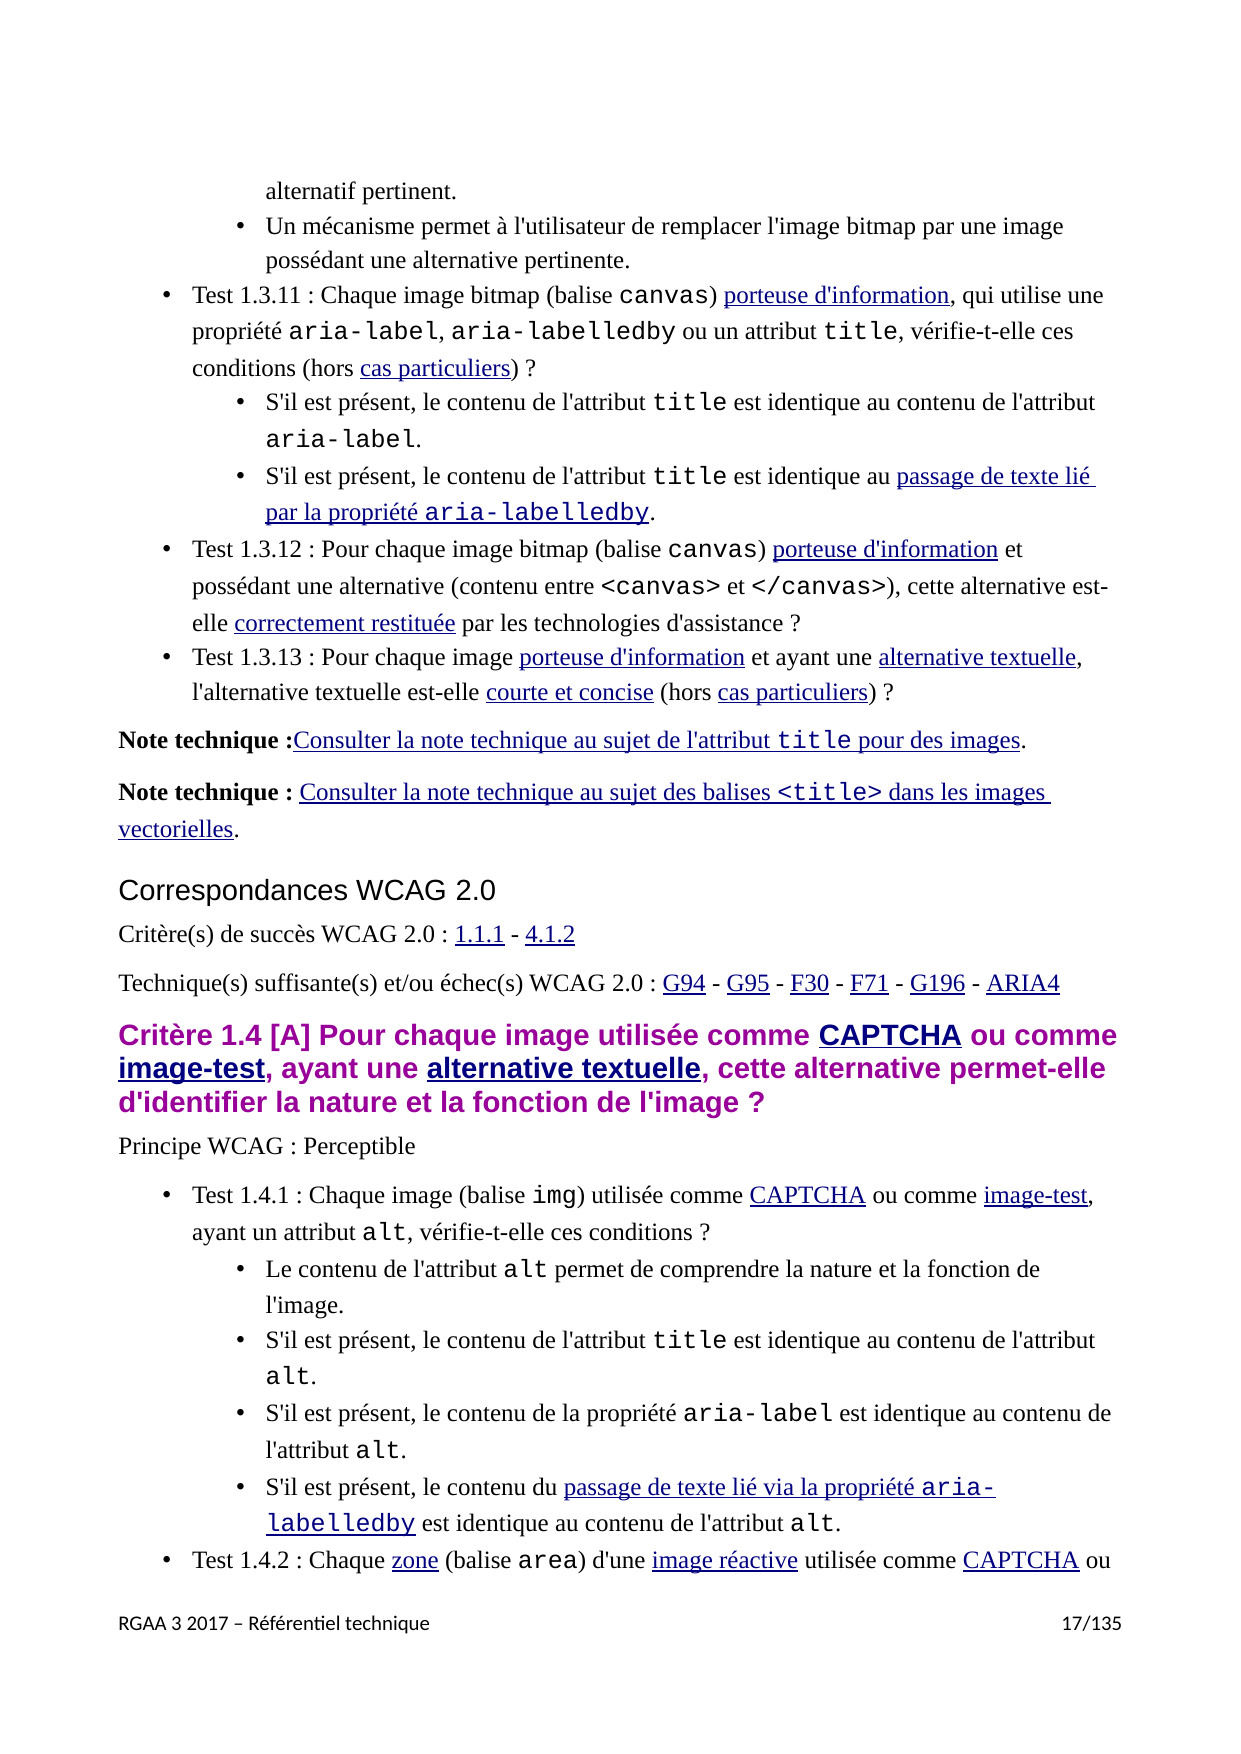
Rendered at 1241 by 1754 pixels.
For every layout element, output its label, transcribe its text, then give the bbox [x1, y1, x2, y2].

list Le contenu de l'attribut alt permet de comprendre la nature et la fonction de l'image. [236, 1254, 1122, 1319]
list S'il est présent, le contenu de l'attribut title est identique au contenu de l'attribut alt. [236, 1325, 1122, 1392]
text Critère(s) de succès WCAG 2.0 : 1.1.1 - 4.1.2 [118, 919, 1122, 948]
list S'il est présent, le contenu de l'attribut title est identique au passage de texte lié par la propriété aria-labelledby. [236, 461, 1122, 528]
list Un mécanisme permet à l'utilisateur de remplacer l'image bitmap par une image possédant une alternative pertinente. [236, 211, 1122, 274]
list S'il est présent, le contenu de l'attribut title est identique au contenu de l'attribut aria-label. [236, 387, 1122, 455]
subtitle Critère 1.4 [A] Pour chaque image utilisée comme CAPTCHA ou comme image-test, ayant une alternative textuelle, cette alternative permet-elle d'identifier la nature et la fonction de l'image ? [118, 1017, 1122, 1119]
text Note technique : Consulter la note technique au sujet des balises <title> dans les images vectorielles. [118, 777, 1122, 842]
list Test 1.4.1 : Chaque image (balise img) utilisée comme CAPTCHA ou comme image-test, ayant un attribut alt, vérifie-t-elle ces conditions ? [162, 1180, 1122, 1248]
list Test 1.3.11 : Chaque image bitmap (balise canvas) porteuse d'information, qui utilise une propriété aria-label, aria-labelledby ou un attribut title, vérifie-t-elle ces conditions (hors cas particuliers) ? [162, 280, 1122, 382]
subtitle Correspondances WCAG 2.0 [118, 873, 1122, 907]
list Test 1.3.13 : Pour chaque image porteuse d'information et ayant une alternative textuelle, l'alternative textuelle est-elle courte et concise (hors cas particuliers) ? [162, 642, 1122, 705]
list alternatif pertinent. [236, 176, 1122, 205]
list Test 1.4.2 : Chaque zone (balise area) d'une image réactive utilisée comme CAPTCHA ou [162, 1545, 1122, 1576]
text Note technique :Consulter la note technique au sujet de l'attribut title pour des images. [118, 726, 1122, 756]
list Test 1.3.12 : Pour chaque image bitmap (balise canvas) porteuse d'information et possédant une alternative (contenu entre <canvas> et </canvas>), cette alternative est-elle correctement restituée par les technologies d'assistance ? [162, 534, 1122, 636]
list S'il est présent, le contenu de la propriété aria-label est identique au contenu de l'attribut alt. [236, 1398, 1122, 1466]
text Technique(s) suffisante(s) et/ou échec(s) WCAG 2.0 : G94 - G95 - F30 - F71 - G196 - ARIA4 [118, 968, 1122, 997]
text Principe WCAG : Perceptible [118, 1131, 1122, 1160]
list S'il est présent, le contenu du passage de texte lié via la propriété aria-labelledby est identique au contenu de l'attribut alt. [236, 1472, 1122, 1539]
